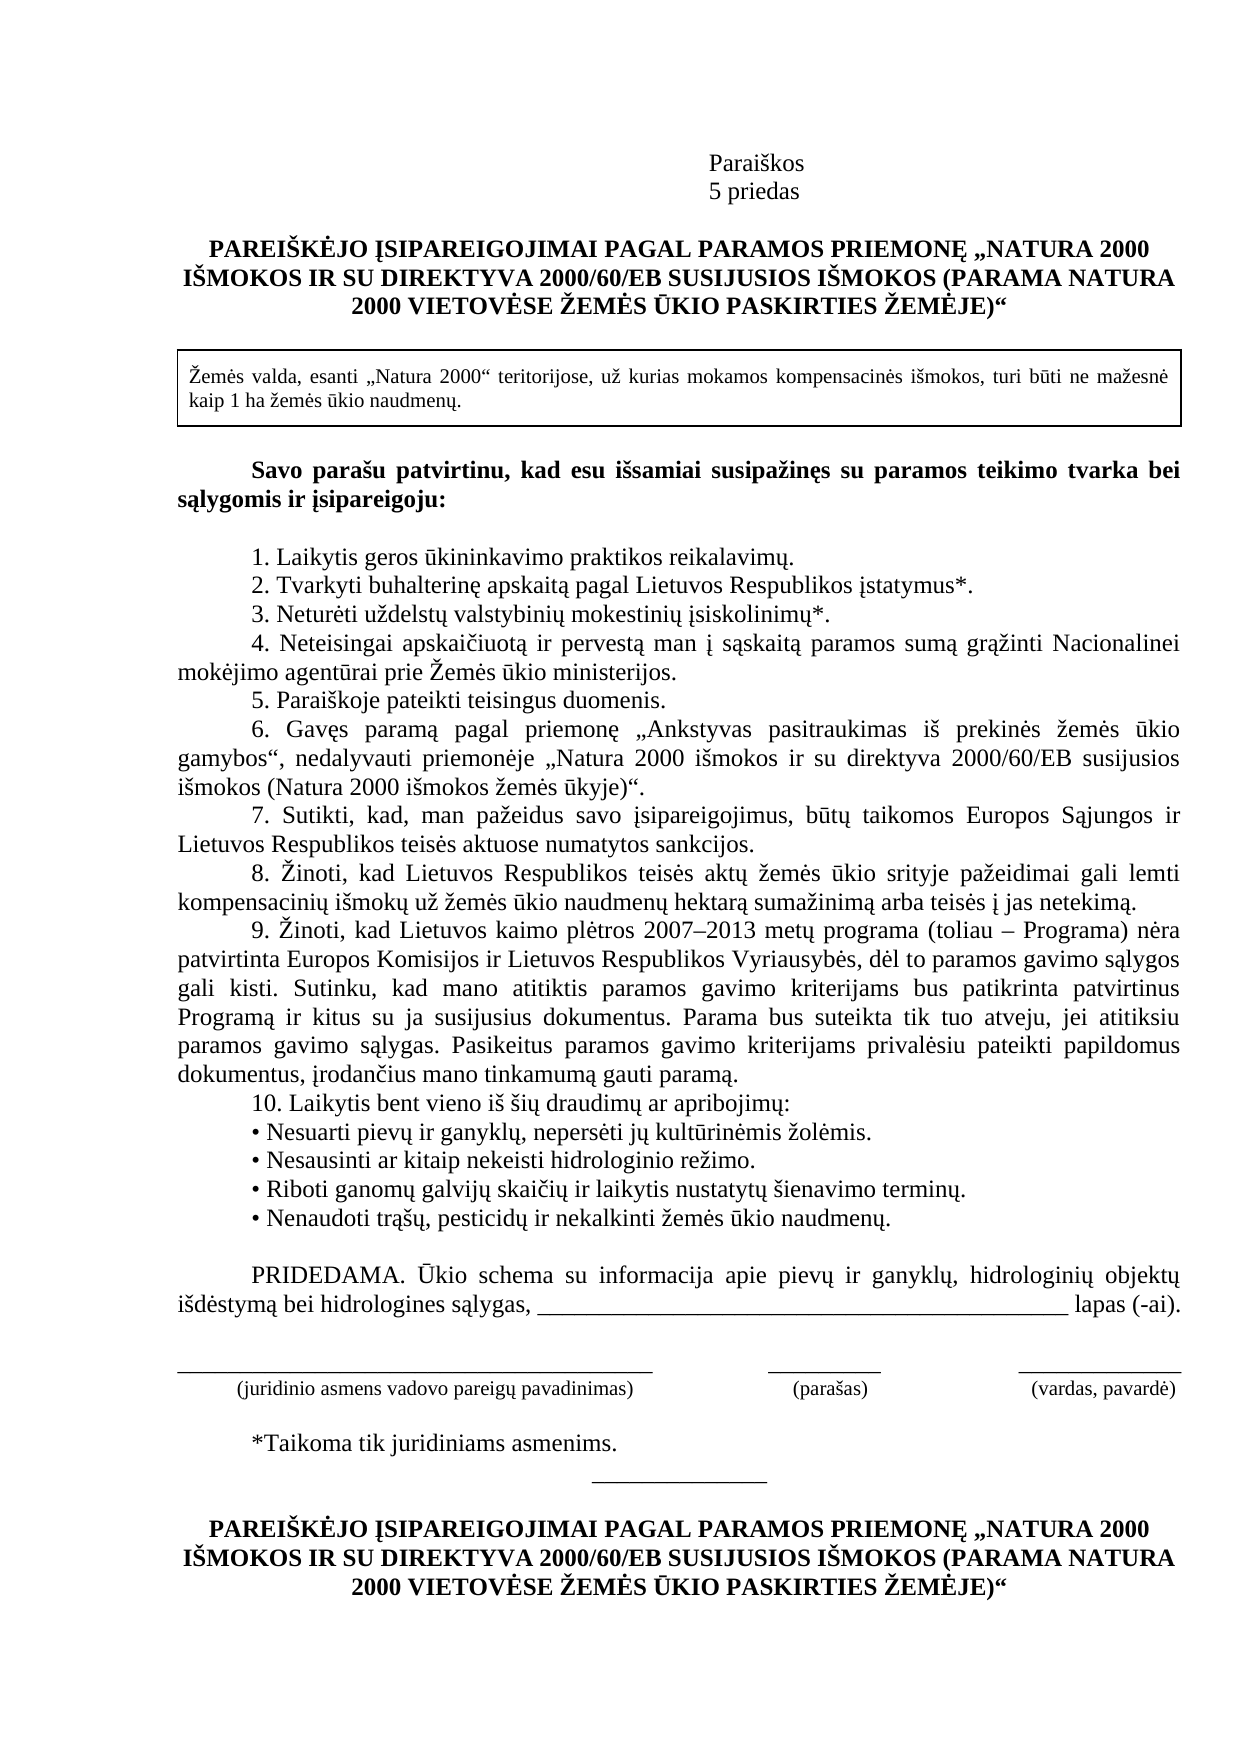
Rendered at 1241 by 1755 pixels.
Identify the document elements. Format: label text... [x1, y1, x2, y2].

table_header Žemės valda, esanti „Natura 2000“ teritorijose, už kurias mokamos kompensacinės išmokos, turi būti ne mažesnė kaip 1 ha žemės ūkio naudmenų. [178, 351, 1180, 425]
text 5. Paraiškoje pateikti teisingus duomenis. [177, 686, 1181, 714]
text 8. Žinoti, kad Lietuvos Respublikos teisės aktų žemės ūkio srityje pažeidimai gali lemti kompensacinių išmokų už žemės ūkio naudmenų hektarą sumažinimą arba teisės į jas netekimą. [177, 858, 1181, 916]
text Savo parašu patvirtinu, kad esu išsamiai susipažinęs su paramos teikimo tvarka bei sąlygomis ir įsipareigoju: [177, 456, 1181, 513]
text 5 priedas [177, 176, 1181, 205]
text 2. Tvarkyti buhalterinę apskaitą pagal Lietuvos Respublikos įstatymus*. [177, 571, 1181, 599]
text • Riboti ganomų galvijų skaičių ir laikytis nustatytų šienavimo terminų. [177, 1174, 1181, 1203]
text 3. Neturėti uždelstų valstybinių mokestinių įsiskolinimų*. [177, 599, 1181, 628]
text ______________________________________ _________ _____________ [177, 1347, 1181, 1376]
text 10. Laikytis bent vieno iš šių draudimų ar apribojimų: [177, 1088, 1181, 1117]
text 4. Neteisingai apskaičiuotą ir pervestą man į sąskaitą paramos sumą grąžinti Nacionalinei mokėjimo agentūrai prie Žemės ūkio ministerijos. [177, 628, 1181, 686]
text *Taikoma tik juridiniams asmenims. [177, 1428, 1181, 1457]
text PAREIŠKĖJO ĮSIPAREIGOJIMAI PAGAL PARAMOS PRIEMONĘ „NATURA 2000 IŠMOKOS IR SU DIREKTYVA 2000/60/EB SUSIJUSIOS IŠMOKOS (PARAMA NATURA 2000 VIETOVĖSE ŽEMĖS ŪKIO PASKIRTIES ŽEMĖJE)“ [177, 1514, 1181, 1601]
text 1. Laikytis geros ūkininkavimo praktikos reikalavimų. [177, 542, 1181, 571]
text Paraiškos [177, 148, 1181, 176]
text ______________ [177, 1457, 1181, 1486]
text PRIDEDAMA. Ūkio schema su informacija apie pievų ir ganyklų, hidrologinių objektų išdėstymą bei hidrologines sąlygas, lapas (-ai). [177, 1261, 1181, 1318]
text 7. Sutikti, kad, man pažeidus savo įsipareigojimus, būtų taikomos Europos Sąjungos ir Lietuvos Respublikos teisės aktuose numatytos sankcijos. [177, 801, 1181, 858]
text 6. Gavęs paramą pagal priemonę „Ankstyvas pasitraukimas iš prekinės žemės ūkio gamybos“, nedalyvauti priemonėje „Natura 2000 išmokos ir su direktyva 2000/60/EB susijusios išmokos (Natura 2000 išmokos žemės ūkyje)“. [177, 714, 1181, 801]
text (juridinio asmens vadovo pareigų pavadinimas) (parašas) (vardas, pavardė) [177, 1376, 1181, 1399]
text PAREIŠKĖJO ĮSIPAREIGOJIMAI PAGAL PARAMOS PRIEMONĘ „NATURA 2000 IŠMOKOS IR SU DIREKTYVA 2000/60/EB SUSIJUSIOS IŠMOKOS (PARAMA NATURA 2000 VIETOVĖSE ŽEMĖS ŪKIO PASKIRTIES ŽEMĖJE)“ [177, 234, 1181, 320]
text • Nenaudoti trąšų, pesticidų ir nekalkinti žemės ūkio naudmenų. [177, 1203, 1181, 1232]
text 9. Žinoti, kad Lietuvos kaimo plėtros 2007–2013 metų programa (toliau – Programa) nėra patvirtinta Europos Komisijos ir Lietuvos Respublikos Vyriausybės, dėl to paramos gavimo sąlygos gali kisti. Sutinku, kad mano atitiktis paramos gavimo kriterijams bus patikrinta patvirtinus Programą ir kitus su ja susijusius dokumentus. Parama bus suteikta tik tuo atveju, jei atitiksiu paramos gavimo sąlygas. Pasikeitus paramos gavimo kriterijams privalėsiu pateikti papildomus dokumentus, įrodančius mano tinkamumą gauti paramą. [177, 916, 1181, 1088]
text • Nesuarti pievų ir ganyklų, nepersėti jų kultūrinėmis žolėmis. [177, 1117, 1181, 1146]
text • Nesausinti ar kitaip nekeisti hidrologinio režimo. [177, 1146, 1181, 1174]
